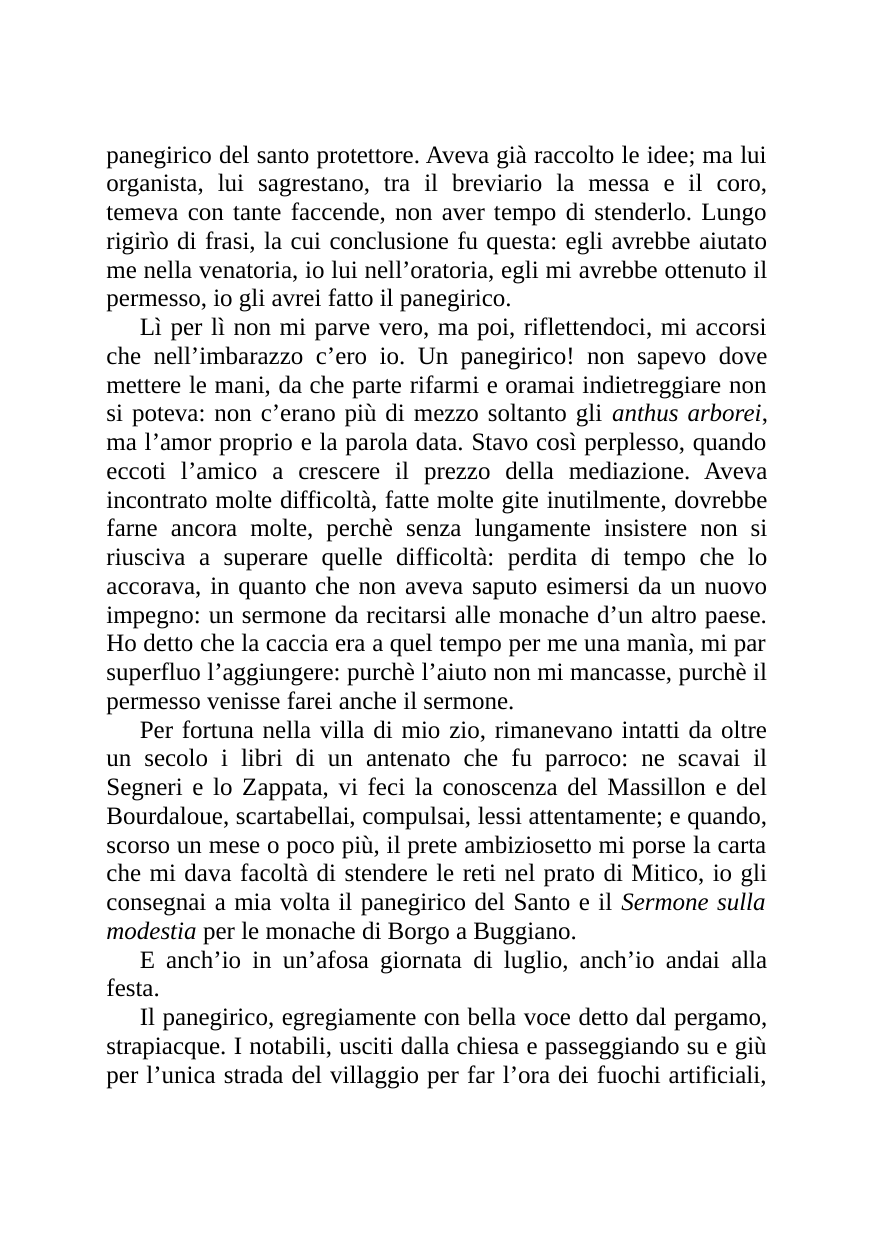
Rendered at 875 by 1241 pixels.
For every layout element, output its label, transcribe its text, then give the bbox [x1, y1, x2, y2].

text panegirico del santo protettore. Aveva già raccolto le idee; ma lui organista, lui sagrestano, tra il breviario la messa e il coro, temeva con tante faccende, non aver tempo di stenderlo. Lungo rigirìo di frasi, la cui conclusione fu questa: egli avrebbe aiutato me nella venatoria, io lui nell’oratoria, egli mi avrebbe ottenuto il permesso, io gli avrei fatto il panegirico. [106, 140, 768, 312]
text Lì per lì non mi parve vero, ma poi, riflettendoci, mi accorsi che nell’imbarazzo c’ero io. Un panegirico! non sapevo dove mettere le mani, da che parte rifarmi e oramai indietreggiare non si poteva: non c’erano più di mezzo soltanto gli anthus arborei, ma l’amor proprio e la parola data. Stavo così perplesso, quando eccoti l’amico a crescere il prezzo della mediazione. Aveva incontrato molte difficoltà, fatte molte gite inutilmente, dovrebbe farne ancora molte, perchè senza lungamente insistere non si riusciva a superare quelle difficoltà: perdita di tempo che lo accorava, in quanto che non aveva saputo esimersi da un nuovo impegno: un sermone da recitarsi alle monache d’un altro paese. Ho detto che la caccia era a quel tempo per me una manìa, mi par superfluo l’aggiungere: purchè l’aiuto non mi mancasse, purchè il permesso venisse farei anche il sermone. [106, 312, 768, 715]
text Per fortuna nella villa di mio zio, rimanevano intatti da oltre un secolo i libri di un antenato che fu parroco: ne scavai il Segneri e lo Zappata, vi feci la conoscenza del Massillon e del Bourdaloue, scartabellai, compulsai, lessi attentamente; e quando, scorso un mese o poco più, il prete ambiziosetto mi porse la carta che mi dava facoltà di stendere le reti nel prato di Mitico, io gli consegnai a mia volta il panegirico del Santo e il Sermone sulla modestia per le monache di Borgo a Buggiano. [106, 715, 768, 945]
text E anch’io in un’afosa giornata di luglio, anch’io andai alla festa. [106, 945, 768, 1002]
text Il panegirico, egregiamente con bella voce detto dal pergamo, strapiacque. I notabili, usciti dalla chiesa e passeggiando su e giù per l’unica strada del villaggio per far l’ora dei fuochi artificiali, [106, 1002, 768, 1088]
